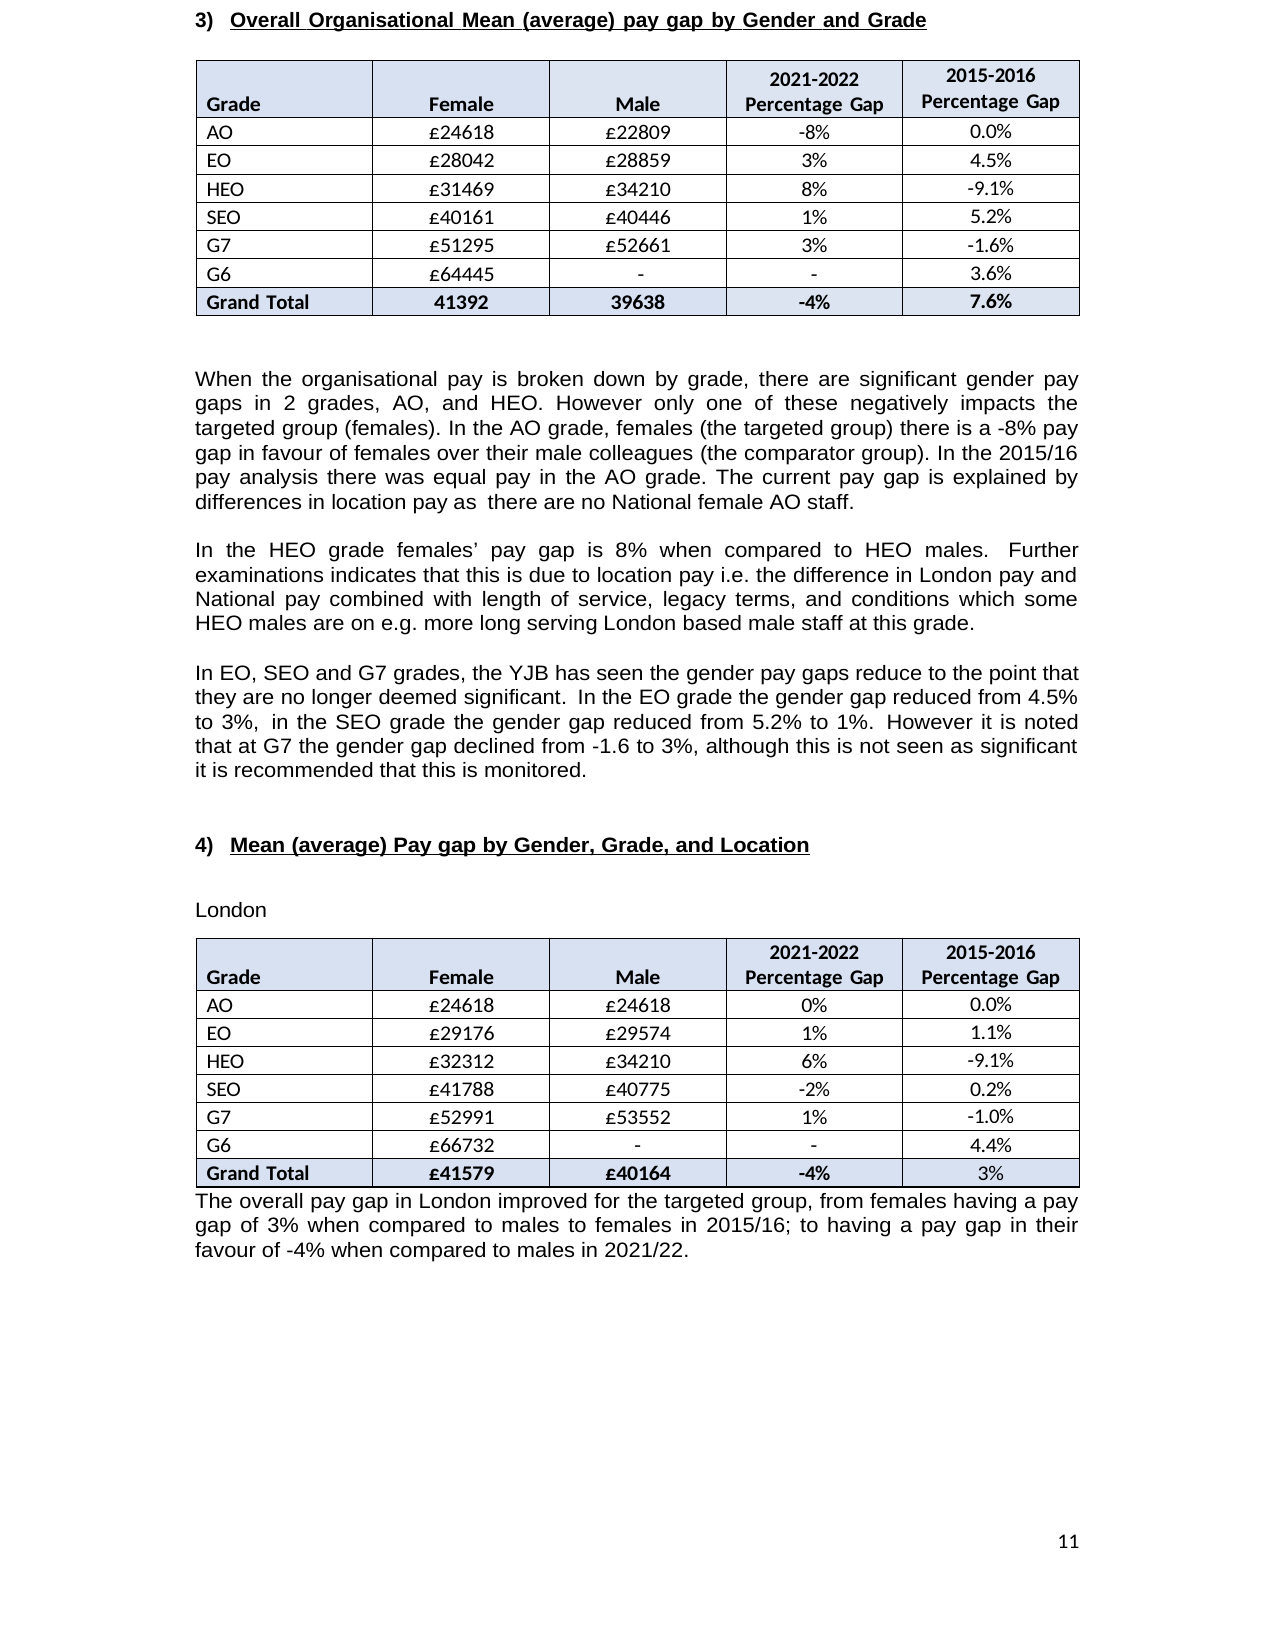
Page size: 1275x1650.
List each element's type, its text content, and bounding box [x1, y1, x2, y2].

table_cell £32312 [373, 1047, 549, 1074]
text In the HEO grade females’ pay gap is 8% when compared to HEO males. Further examinations indicates that this is due to location pay i.e. the difference in London pay and National pay combined with length of service, legacy terms, and conditions which some HEO males are on e.g. more long serving London based male staff at this grade. [195, 538, 1079, 635]
text London [195, 898, 1162, 922]
text In EO, SEO and G7 grades, the YJB has seen the gender pay gaps reduce to the point that they are no longer deemed significant. In the EO grade the gender gap reduced from 4.5% to 3%, in the SEO grade the gender gap reduced from 5.2% to 1%. However it is noted that at G7 the gender gap declined from -1.6 to 3%, although this is not seen as significant it is recommended that this is monitored. [195, 661, 1079, 782]
table_cell -1.6% [903, 231, 1079, 258]
text The overall pay gap in London improved for the targeted group, from females having a pay gap of 3% when compared to males to females in 2015/16; to having a pay gap in their favour of -4% when compared to males in 2021/22. [195, 1188, 1078, 1262]
table_cell -2% [727, 1075, 902, 1102]
table_header 2021-2022 Percentage Gap [727, 939, 902, 990]
table_cell G6 [197, 1131, 372, 1158]
table_cell 6% [727, 1047, 902, 1074]
table_cell 41392 [373, 288, 549, 315]
table_header Male [550, 61, 726, 117]
table_cell £40775 [550, 1075, 726, 1102]
table_cell G7 [197, 1103, 372, 1130]
table_cell 3% [727, 146, 902, 174]
table_cell £31469 [373, 175, 549, 202]
table_cell 1% [727, 203, 902, 230]
table_cell -9.1% [903, 1047, 1079, 1074]
table_cell £28859 [550, 146, 726, 174]
table_header 2021-2022 Percentage Gap [727, 61, 902, 117]
table_header Grade [197, 61, 372, 117]
table_cell £24618 [373, 118, 549, 145]
table_cell £52991 [373, 1103, 549, 1130]
subtitle Overall Organisational Mean (average) pay gap by Gender and Grade [195, 8, 1162, 32]
table_cell - [727, 1131, 902, 1158]
table_cell £29176 [373, 1019, 549, 1046]
table_cell £24618 [373, 991, 549, 1018]
table_cell AO [197, 118, 372, 145]
table_cell 7.6% [903, 288, 1079, 315]
table_header 2015-2016 Percentage Gap [903, 939, 1079, 990]
table_cell 0.0% [903, 991, 1079, 1018]
table_cell £40446 [550, 203, 726, 230]
table_cell £64445 [373, 259, 549, 287]
table_cell £24618 [550, 991, 726, 1018]
table_cell £34210 [550, 175, 726, 202]
table_cell 3% [727, 231, 902, 258]
table_cell - [550, 1131, 726, 1158]
table_cell £41788 [373, 1075, 549, 1102]
table_cell EO [197, 146, 372, 174]
table_cell £34210 [550, 1047, 726, 1074]
table_cell - [550, 259, 726, 287]
table_cell G6 [197, 259, 372, 287]
table_cell £28042 [373, 146, 549, 174]
table_cell -9.1% [903, 175, 1079, 202]
table_cell 8% [727, 175, 902, 202]
table_cell £40161 [373, 203, 549, 230]
table_cell 4.4% [903, 1131, 1079, 1158]
table_cell SEO [197, 1075, 372, 1102]
table_header Female [373, 939, 549, 990]
table_cell 1.1% [903, 1019, 1079, 1046]
text When the organisational pay is broken down by grade, there are significant gender pay gaps in 2 grades, AO, and HEO. However only one of these negatively impacts the targeted group (females). In the AO grade, females (the targeted group) there is a -8% pay gap in favour of females over their male colleagues (the comparator group). In the 2015/16 pay analysis there was equal pay in the AO grade. The current pay gap is explained by differences in location pay as there are no National female AO staff. [195, 367, 1079, 513]
table_cell Grand Total [197, 1159, 372, 1186]
table_header Male [550, 939, 726, 990]
table_cell 4.5% [903, 146, 1079, 174]
subtitle Mean (average) Pay gap by Gender, Grade, and Location [195, 833, 1162, 857]
table_cell Grand Total [197, 288, 372, 315]
table_cell 3% [903, 1159, 1079, 1186]
table_cell 5.2% [903, 203, 1079, 230]
table_cell -8% [727, 118, 902, 145]
table_cell -4% [727, 288, 902, 315]
table_cell HEO [197, 1047, 372, 1074]
table_cell £53552 [550, 1103, 726, 1130]
table_cell SEO [197, 203, 372, 230]
table_cell -1.0% [903, 1103, 1079, 1130]
table_cell 1% [727, 1103, 902, 1130]
table_cell £41579 [373, 1159, 549, 1186]
table_cell £22809 [550, 118, 726, 145]
table_cell £51295 [373, 231, 549, 258]
table_cell -4% [727, 1159, 902, 1186]
table_header Female [373, 61, 549, 117]
table_cell £40164 [550, 1159, 726, 1186]
table_cell £66732 [373, 1131, 549, 1158]
table_header Grade [197, 939, 372, 990]
table_cell 0.0% [903, 118, 1079, 145]
table_cell - [727, 259, 902, 287]
table_cell EO [197, 1019, 372, 1046]
table_cell 1% [727, 1019, 902, 1046]
table_cell £52661 [550, 231, 726, 258]
table_cell G7 [197, 231, 372, 258]
table_cell AO [197, 991, 372, 1018]
table_cell £29574 [550, 1019, 726, 1046]
table_header 2015-2016 Percentage Gap [903, 61, 1079, 117]
table_cell 39638 [550, 288, 726, 315]
table_cell 3.6% [903, 259, 1079, 287]
table_cell 0% [727, 991, 902, 1018]
table_cell 0.2% [903, 1075, 1079, 1102]
table_cell HEO [197, 175, 372, 202]
